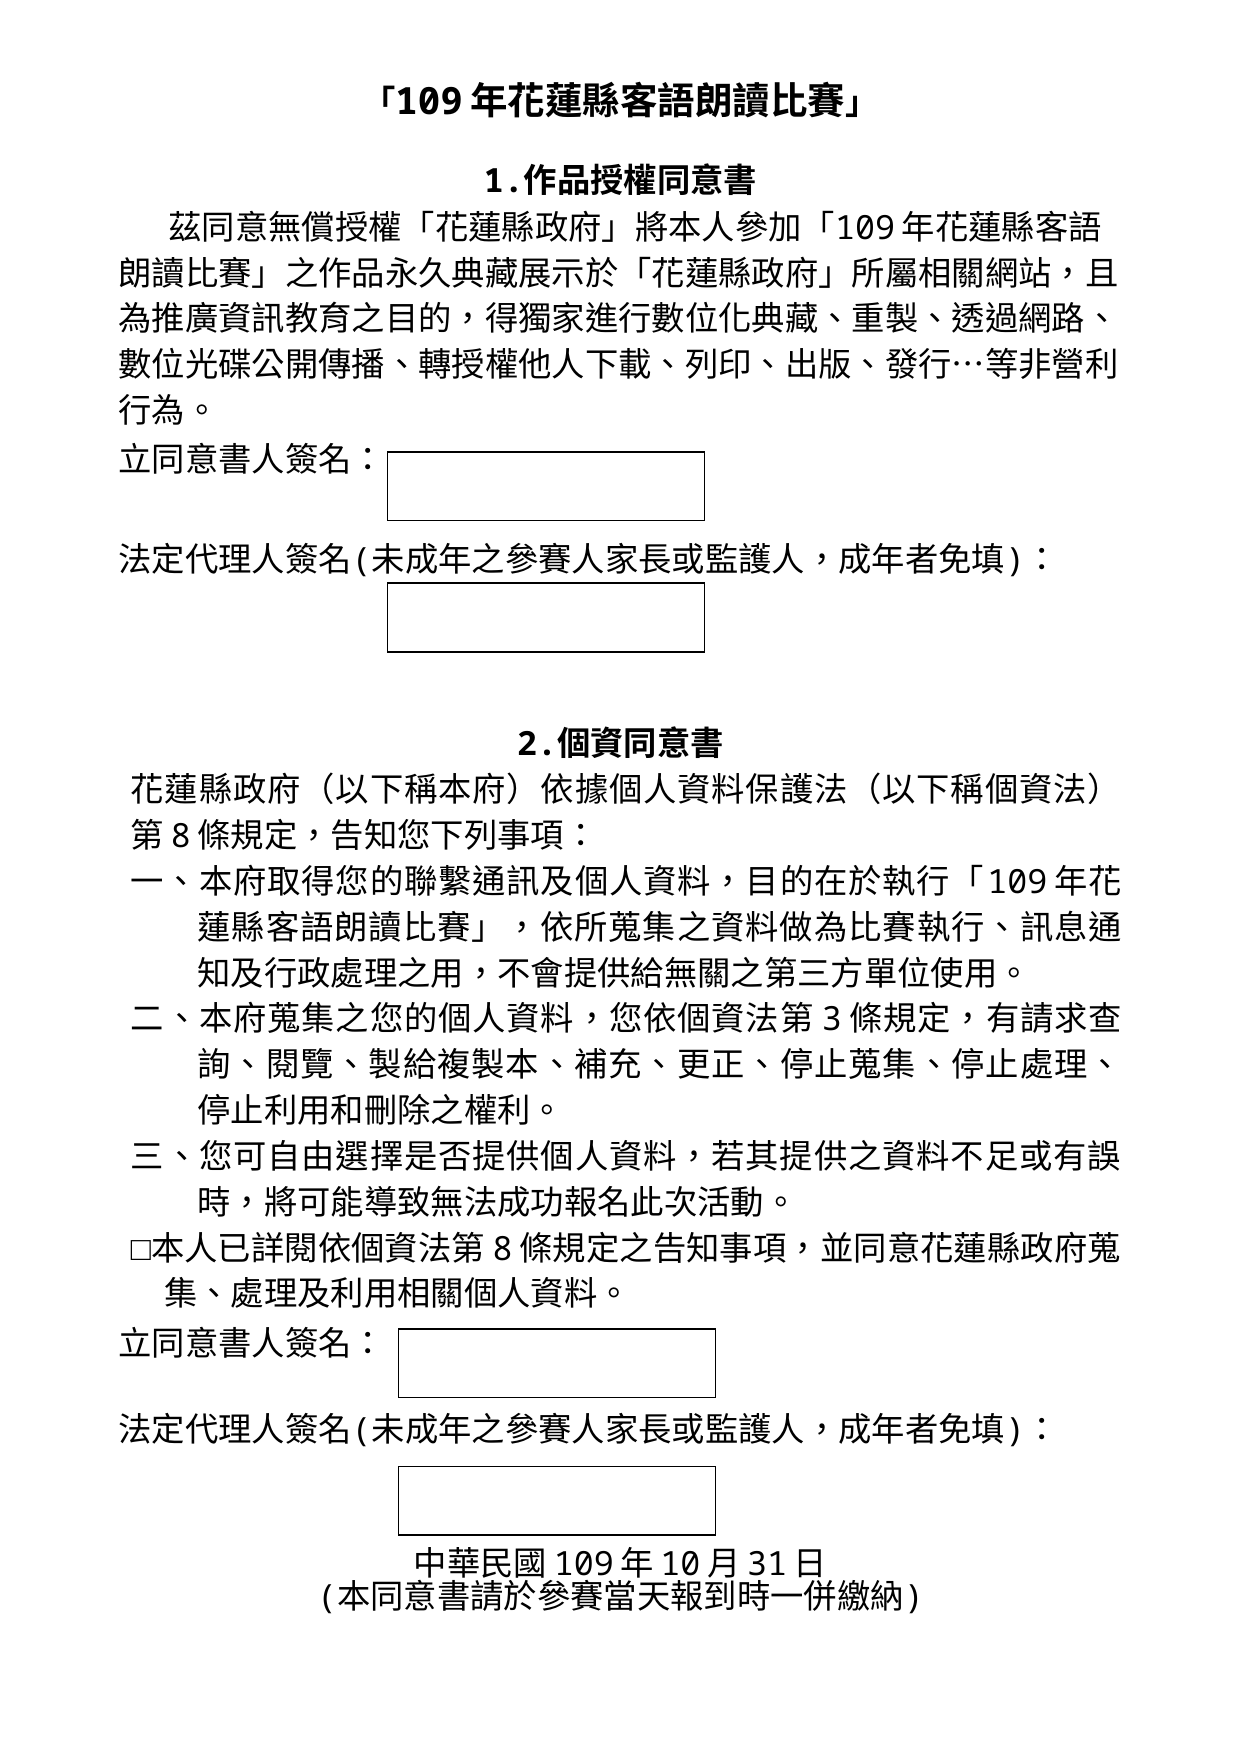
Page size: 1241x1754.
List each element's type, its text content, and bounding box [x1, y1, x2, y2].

text 2.個資同意書 [131, 715, 1109, 765]
text 三、您可自由選擇是否提供個人資料，若其提供之資料不足或有誤時，將可能導致無法成功報名此次活動。 [131, 1132, 1122, 1223]
text (本同意書請於參賽當天報到時一併繳納) [118, 1582, 1122, 1615]
text 立同意書人簽名： [118, 1315, 1122, 1365]
text 立同意書人簽名： [118, 432, 1122, 482]
text 茲同意無償授權「花蓮縣政府」將本人參加「109年花蓮縣客語朗讀比賽」之作品永久典藏展示於「花蓮縣政府」所屬相關網站，且為推廣資訊教育之目的，得獨家進行數位化典藏、重製、透過網路、數位光碟公開傳播、轉授權他人下載、列印、出版、發行…等非營利行為。 [118, 202, 1122, 432]
text □本人已詳閱依個資法第8條規定之告知事項，並同意花蓮縣政府蒐集、處理及利用相關個人資料。 [131, 1223, 1122, 1315]
text 中華民國109年10月31日 [118, 1548, 1122, 1582]
text 二、本府蒐集之您的個人資料，您依個資法第3條規定，有請求查詢、閱覽、製給複製本、補充、更正、停止蒐集、停止處理、停止利用和刪除之權利。 [131, 994, 1122, 1132]
text 1.作品授權同意書 [131, 152, 1109, 202]
text 法定代理人簽名(未成年之參賽人家長或監護人，成年者免填)： [118, 532, 1122, 582]
text 一、本府取得您的聯繫通訊及個人資料，目的在於執行「109年花蓮縣客語朗讀比賽」，依所蒐集之資料做為比賽執行、訊息通知及行政處理之用，不會提供給無關之第三方單位使用。 [131, 857, 1122, 994]
text 花蓮縣政府（以下稱本府）依據個人資料保護法（以下稱個資法）第8條規定，告知您下列事項： [131, 765, 1122, 857]
text 「109年花蓮縣客語朗讀比賽」 [118, 71, 1122, 125]
text 法定代理人簽名(未成年之參賽人家長或監護人，成年者免填)： [118, 1415, 1122, 1448]
